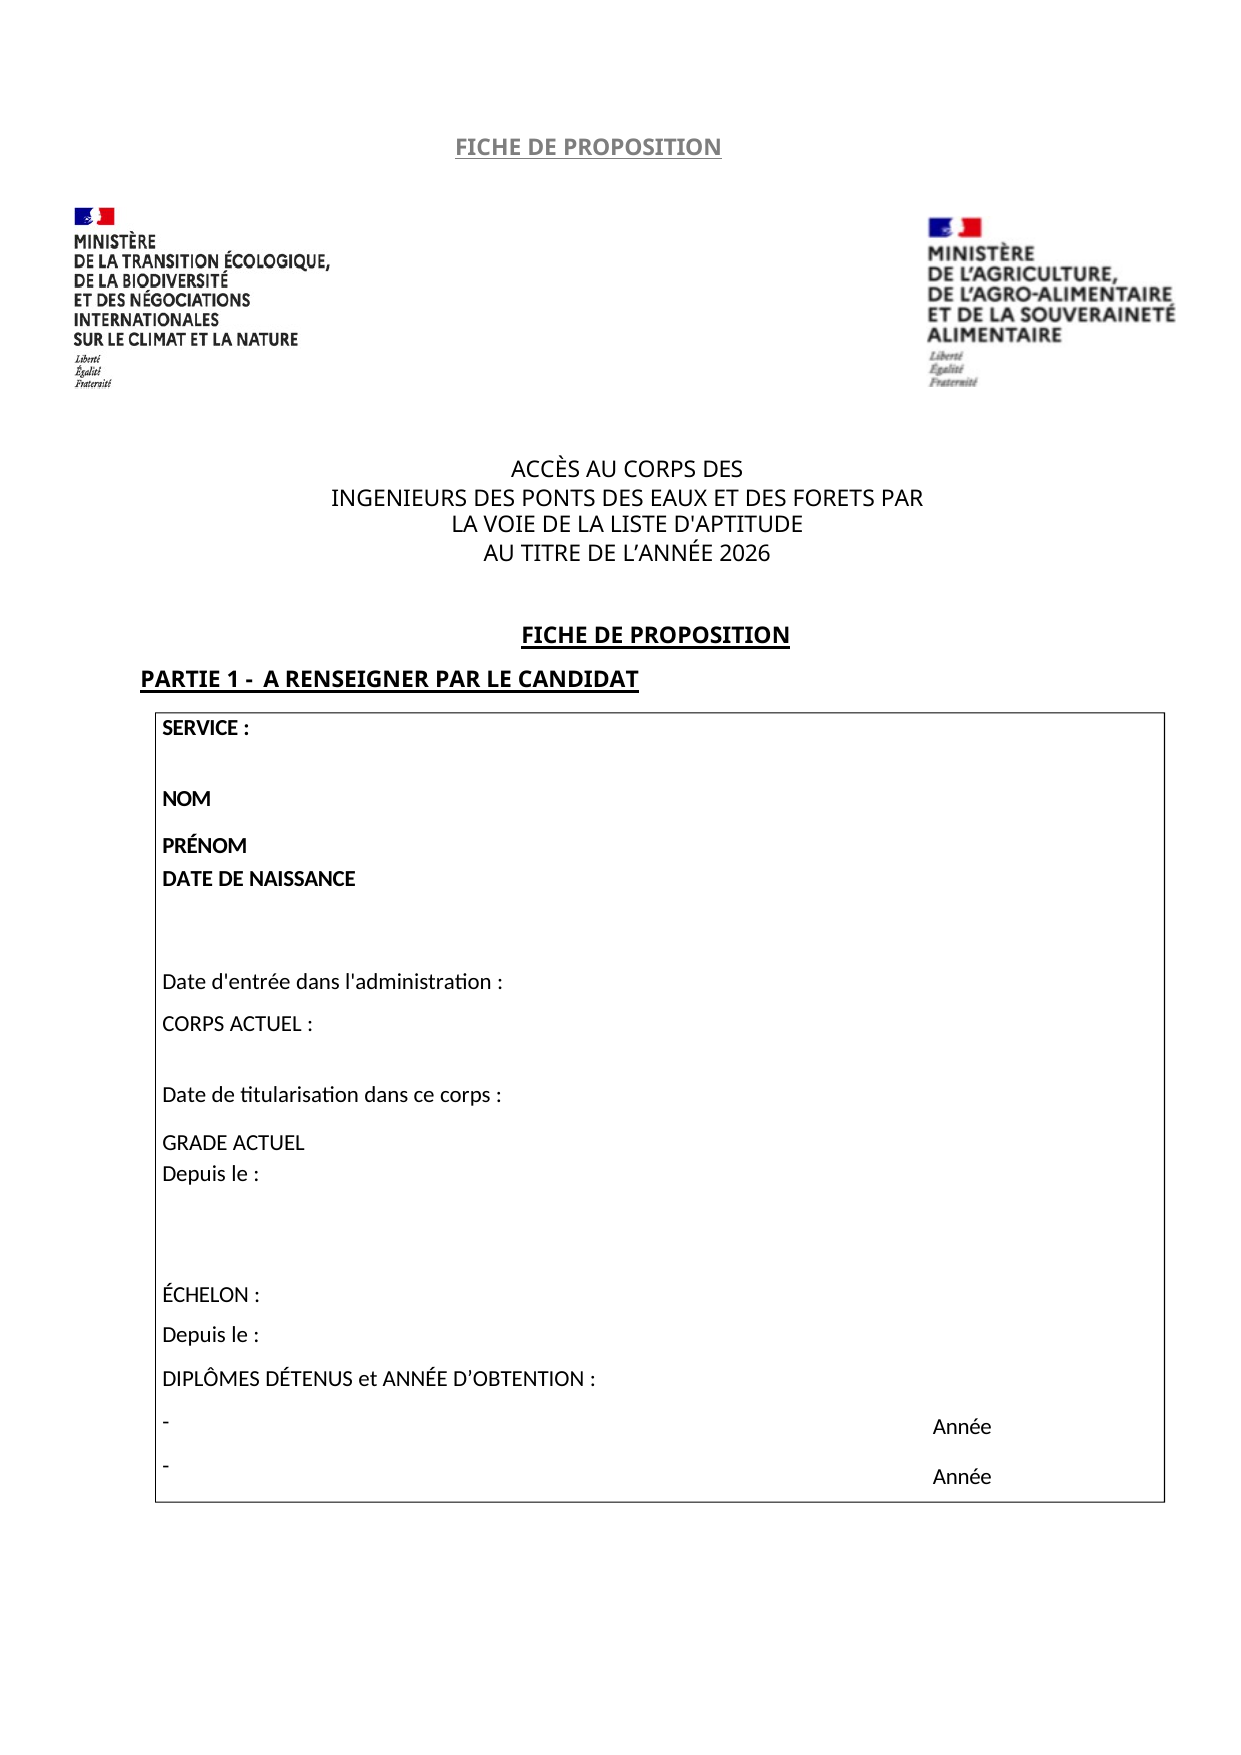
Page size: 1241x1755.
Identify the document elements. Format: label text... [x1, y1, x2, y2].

subtitle FICHE DE PROPOSITION PARTIE 1 - A RENSEIGNER PAR LE CANDIDAT [140, 619, 799, 694]
text FICHE DE PROPOSITION [340, 131, 1167, 163]
text ACCÈS AU CORPS DES [322, 454, 933, 484]
text INGENIEURS DES PONTS DES EAUX ET DES FORETS PAR LA VOIE DE LA LISTE D'APTITUDE [321, 485, 933, 539]
text AU TITRE DE L’ANNÉE 2026 [321, 539, 932, 568]
picture [926, 216, 1177, 387]
picture [73, 207, 330, 389]
